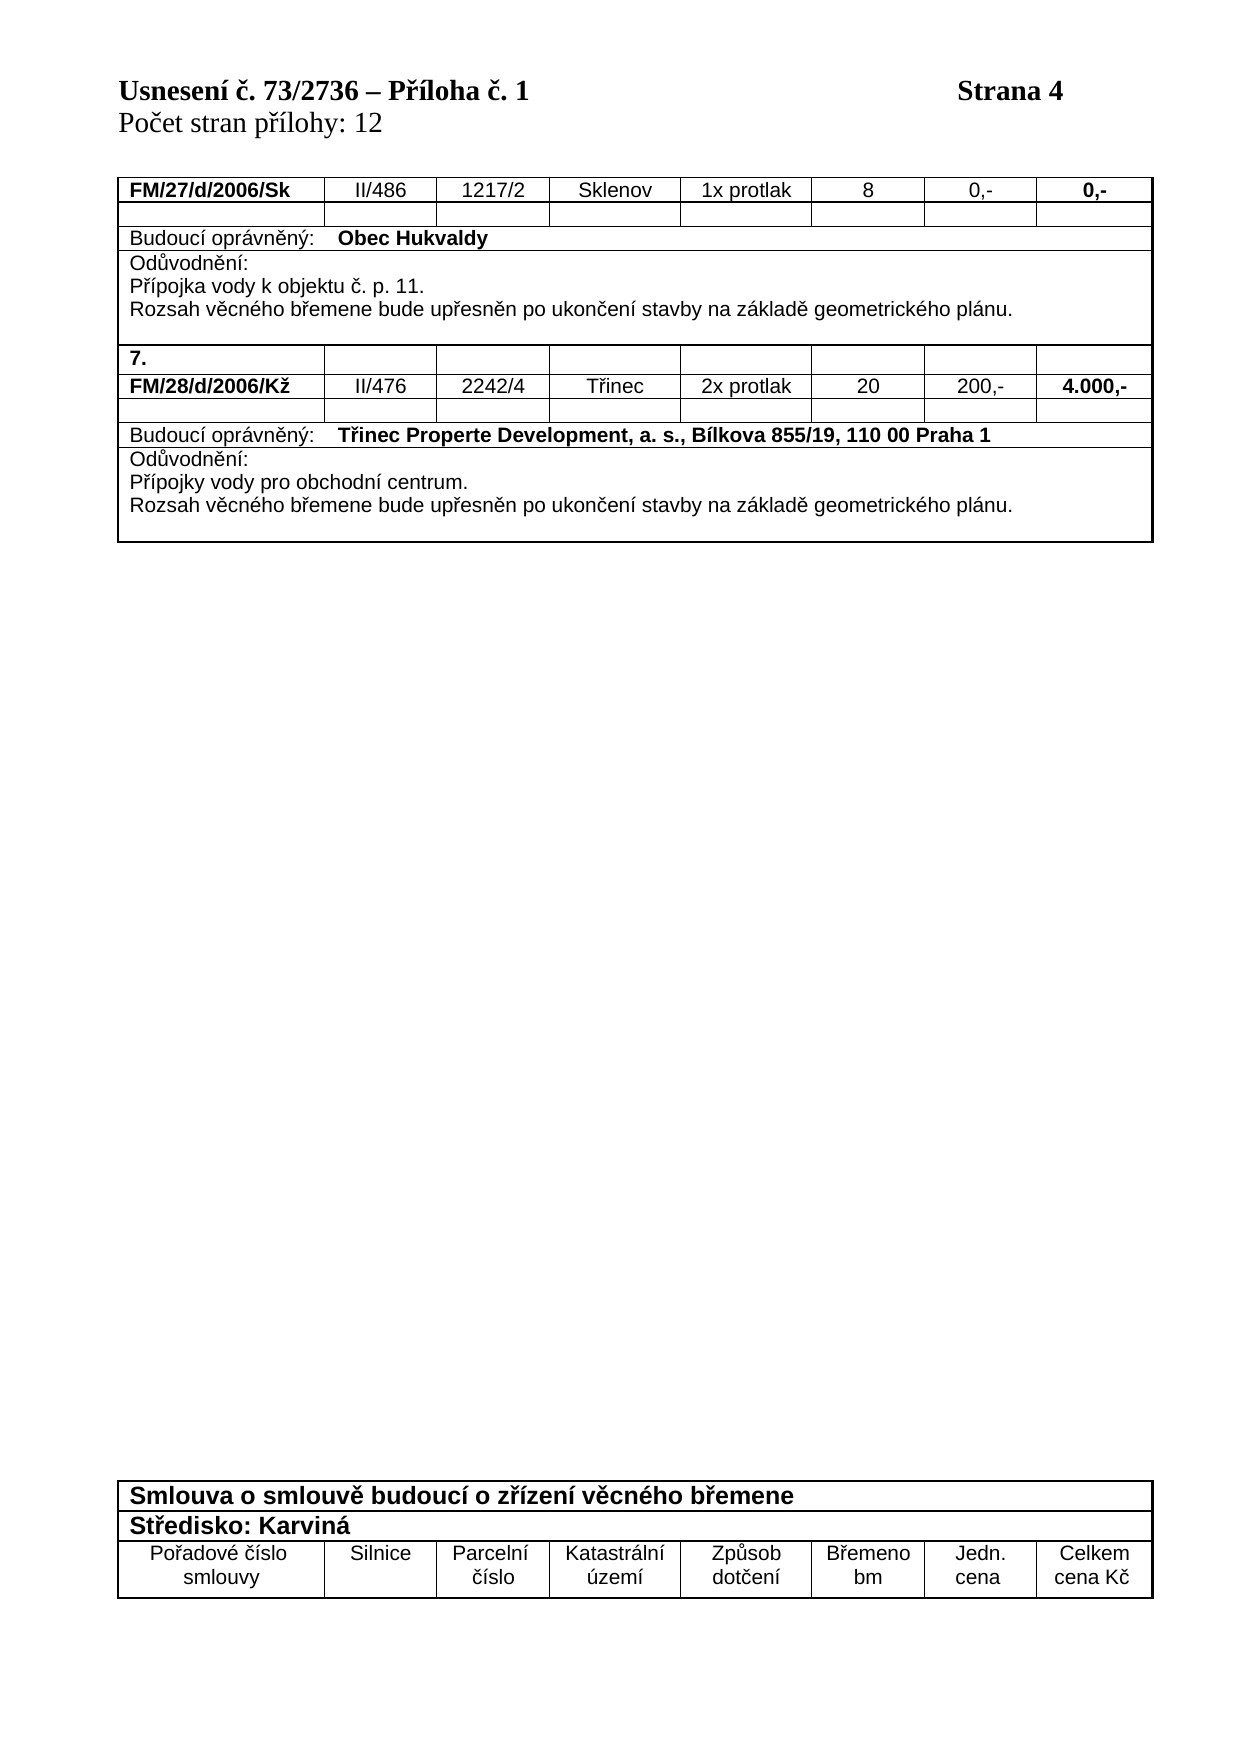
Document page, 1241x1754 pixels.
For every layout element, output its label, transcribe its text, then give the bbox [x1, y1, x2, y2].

table_cell [550, 399, 680, 422]
table_cell Odůvodnění: Přípojka vody k objektu č. p. 11. Rozsah věcného břemene bude upřesněn po ukončení stavby na základě geometrického plánu. [119, 251, 1151, 344]
table_cell [681, 399, 811, 422]
table_cell 2242/4 [437, 375, 549, 398]
table_cell 0,- [1037, 178, 1151, 201]
table_cell 200,- [925, 375, 1036, 398]
table_cell Odůvodnění: Přípojky vody pro obchodní centrum. Rozsah věcného břemene bude upřesněn po ukončení stavby na základě geometrického plánu. [119, 448, 1151, 541]
table_cell [437, 203, 549, 226]
table_cell Silnice [325, 1542, 436, 1597]
table_cell 20 [812, 375, 924, 398]
table_cell [437, 346, 549, 374]
table_cell [812, 399, 924, 422]
table_cell Parcelní číslo [437, 1542, 549, 1597]
table_cell 1217/2 [437, 178, 549, 201]
table_cell [325, 346, 436, 374]
table_cell 1x protlak [681, 178, 811, 201]
table_cell Celkem cena Kč [1037, 1542, 1151, 1597]
table_cell [119, 203, 324, 226]
table_cell Středisko: Karviná [119, 1512, 1151, 1540]
table_cell 0,- [925, 178, 1036, 201]
table_cell Budoucí oprávněný: Třinec Properte Development, a. s., Bílkova 855/19, 110 00 Praha 1 [119, 423, 1151, 447]
table_cell Břemeno bm [812, 1542, 924, 1597]
table_cell II/476 [325, 375, 436, 398]
table_cell Pořadové číslo smlouvy [119, 1542, 324, 1597]
table_cell [812, 346, 924, 374]
table_cell [550, 203, 680, 226]
table_cell 7. [119, 346, 324, 374]
table_cell [925, 203, 1036, 226]
table_cell [681, 346, 811, 374]
table_header Smlouva o smlouvě budoucí o zřízení věcného břemene [119, 1482, 1151, 1510]
table_cell FM/28/d/2006/Kž [119, 375, 324, 398]
table_cell [1037, 399, 1151, 422]
table_cell Sklenov [550, 178, 680, 201]
table_cell [925, 399, 1036, 422]
table_cell [1037, 346, 1151, 374]
table_cell [681, 203, 811, 226]
table_cell 2x protlak [681, 375, 811, 398]
table_cell 4.000,- [1037, 375, 1151, 398]
table_cell [325, 399, 436, 422]
table_cell II/486 [325, 178, 436, 201]
table_cell [325, 203, 436, 226]
table_cell [925, 346, 1036, 374]
table_cell Třinec [550, 375, 680, 398]
table_cell [550, 346, 680, 374]
table_cell Budoucí oprávněný: Obec Hukvaldy [119, 227, 1151, 250]
table_cell 8 [812, 178, 924, 201]
table_cell [437, 399, 549, 422]
table_cell Katastrální území [550, 1542, 680, 1597]
table_cell FM/27/d/2006/Sk [119, 178, 324, 201]
table_cell [812, 203, 924, 226]
table_cell [119, 399, 324, 422]
table_cell Jedn. cena [925, 1542, 1036, 1597]
table_cell Způsob dotčení [681, 1542, 811, 1597]
table_cell [1037, 203, 1151, 226]
